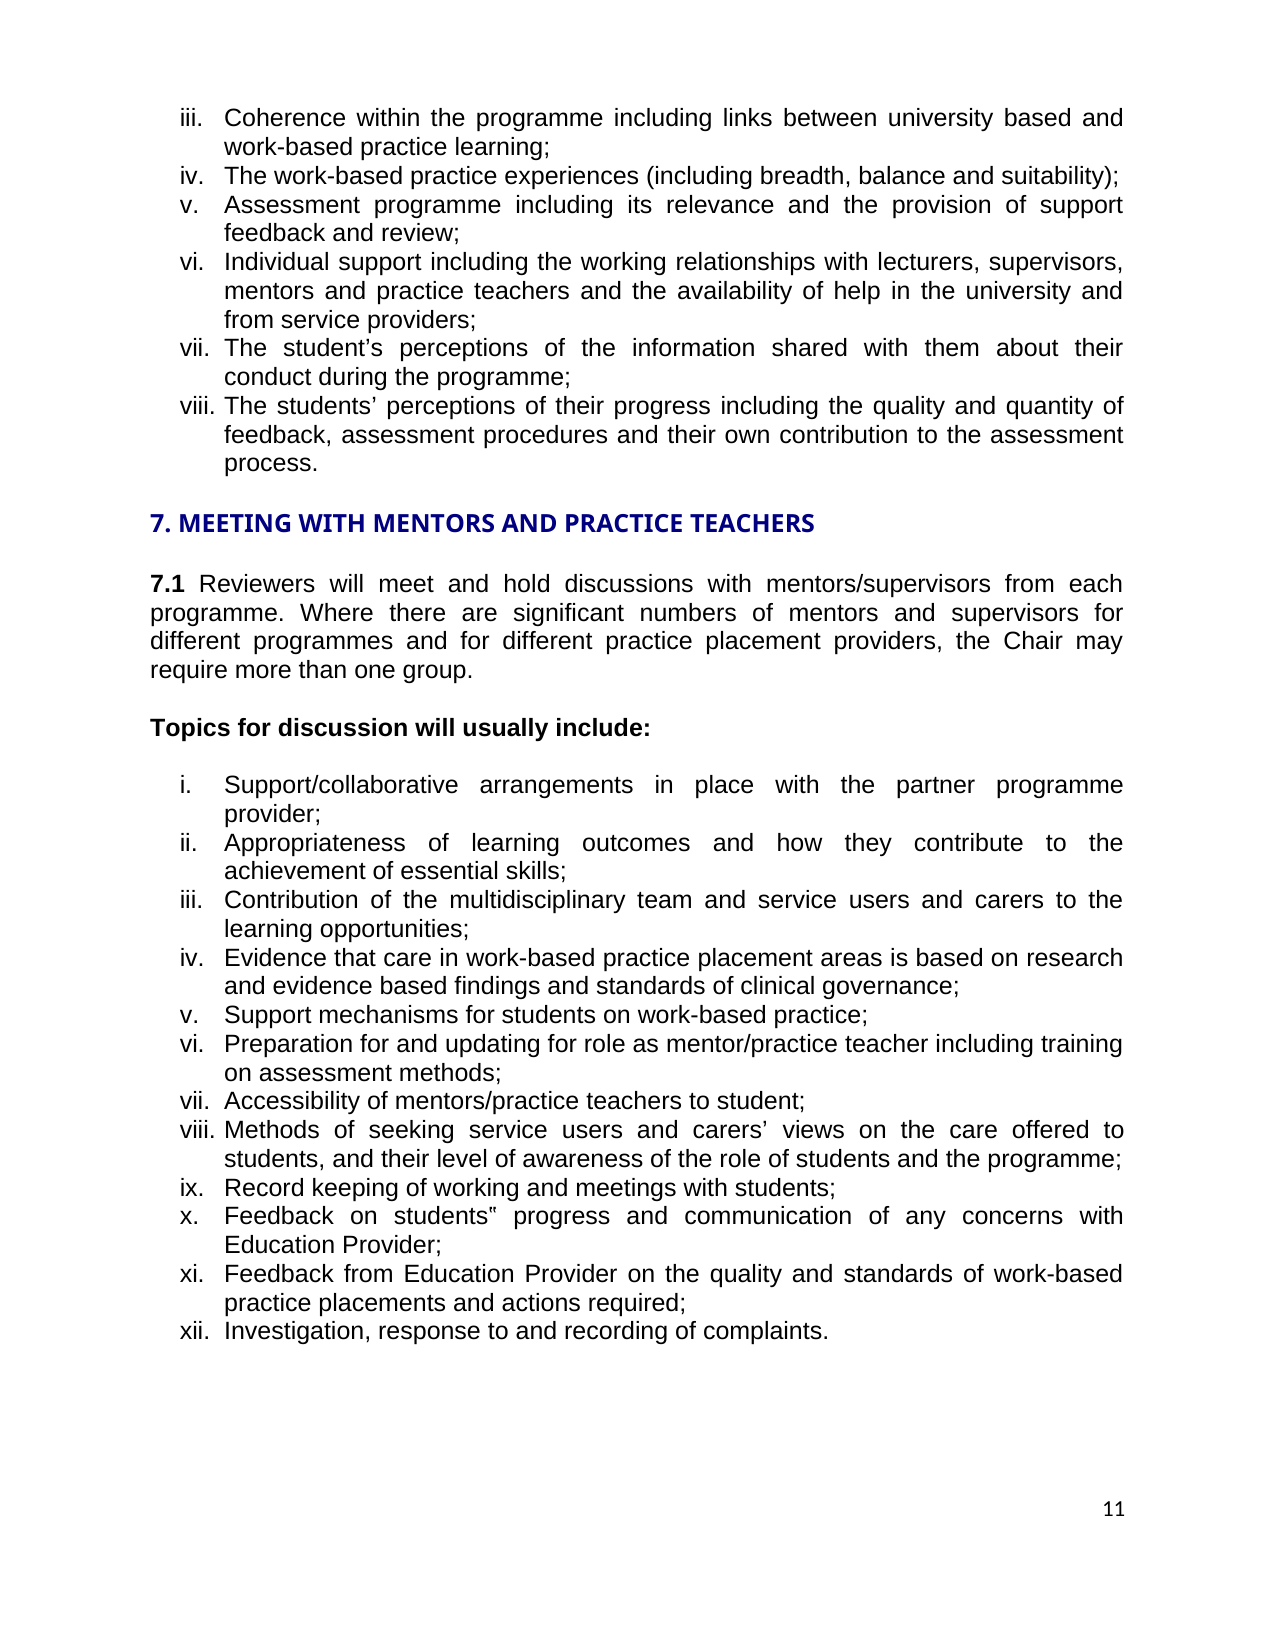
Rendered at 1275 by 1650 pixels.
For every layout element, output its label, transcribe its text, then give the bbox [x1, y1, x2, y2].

list Feedback on students‟ progress and communication of any concerns with Education Provider; [179, 1201, 1125, 1259]
list Coherence within the programme including links between university based and work-based practice learning; [179, 103, 1125, 161]
list Preparation for and updating for role as mentor/practice teacher including training on assessment methods; [179, 1029, 1125, 1086]
list Feedback from Education Provider on the quality and standards of work-based practice placements and actions required; [179, 1259, 1125, 1316]
text 7. MEETING WITH MENTORS AND PRACTICE TEACHERS [150, 506, 1125, 540]
list Individual support including the working relationships with lecturers, supervisors, mentors and practice teachers and the availability of help in the university and from service providers; [179, 247, 1125, 333]
list Record keeping of working and meetings with students; [179, 1172, 1125, 1201]
list The work-based practice experiences (including breadth, balance and suitability); [179, 161, 1125, 190]
list Evidence that care in work-based practice placement areas is based on research and evidence based findings and standards of clinical governance; [179, 942, 1125, 1000]
list Assessment programme including its relevance and the provision of support feedback and review; [179, 190, 1125, 247]
list Support mechanisms for students on work-based practice; [179, 1000, 1125, 1029]
list Methods of seeking service users and carers’ views on the care offered to students, and their level of awareness of the role of students and the programme; [179, 1115, 1125, 1172]
list Support/collaborative arrangements in place with the partner programme provider; [179, 770, 1125, 827]
list The student’s perceptions of the information shared with them about their conduct during the programme; [179, 333, 1125, 391]
list Contribution of the multidisciplinary team and service users and carers to the learning opportunities; [179, 885, 1125, 942]
list The students’ perceptions of their progress including the quality and quantity of feedback, assessment procedures and their own contribution to the assessment process. [179, 391, 1125, 477]
list Investigation, response to and recording of complaints. [179, 1316, 1125, 1345]
text 7.1 Reviewers will meet and hold discussions with mentors/supervisors from each programme. Where there are significant numbers of mentors and supervisors for different programmes and for different practice placement providers, the Chair may require more than one group. [150, 569, 1125, 684]
list Accessibility of mentors/practice teachers to student; [179, 1086, 1125, 1115]
list Appropriateness of learning outcomes and how they contribute to the achievement of essential skills; [179, 827, 1125, 885]
text Topics for discussion will usually include: [150, 712, 1125, 741]
